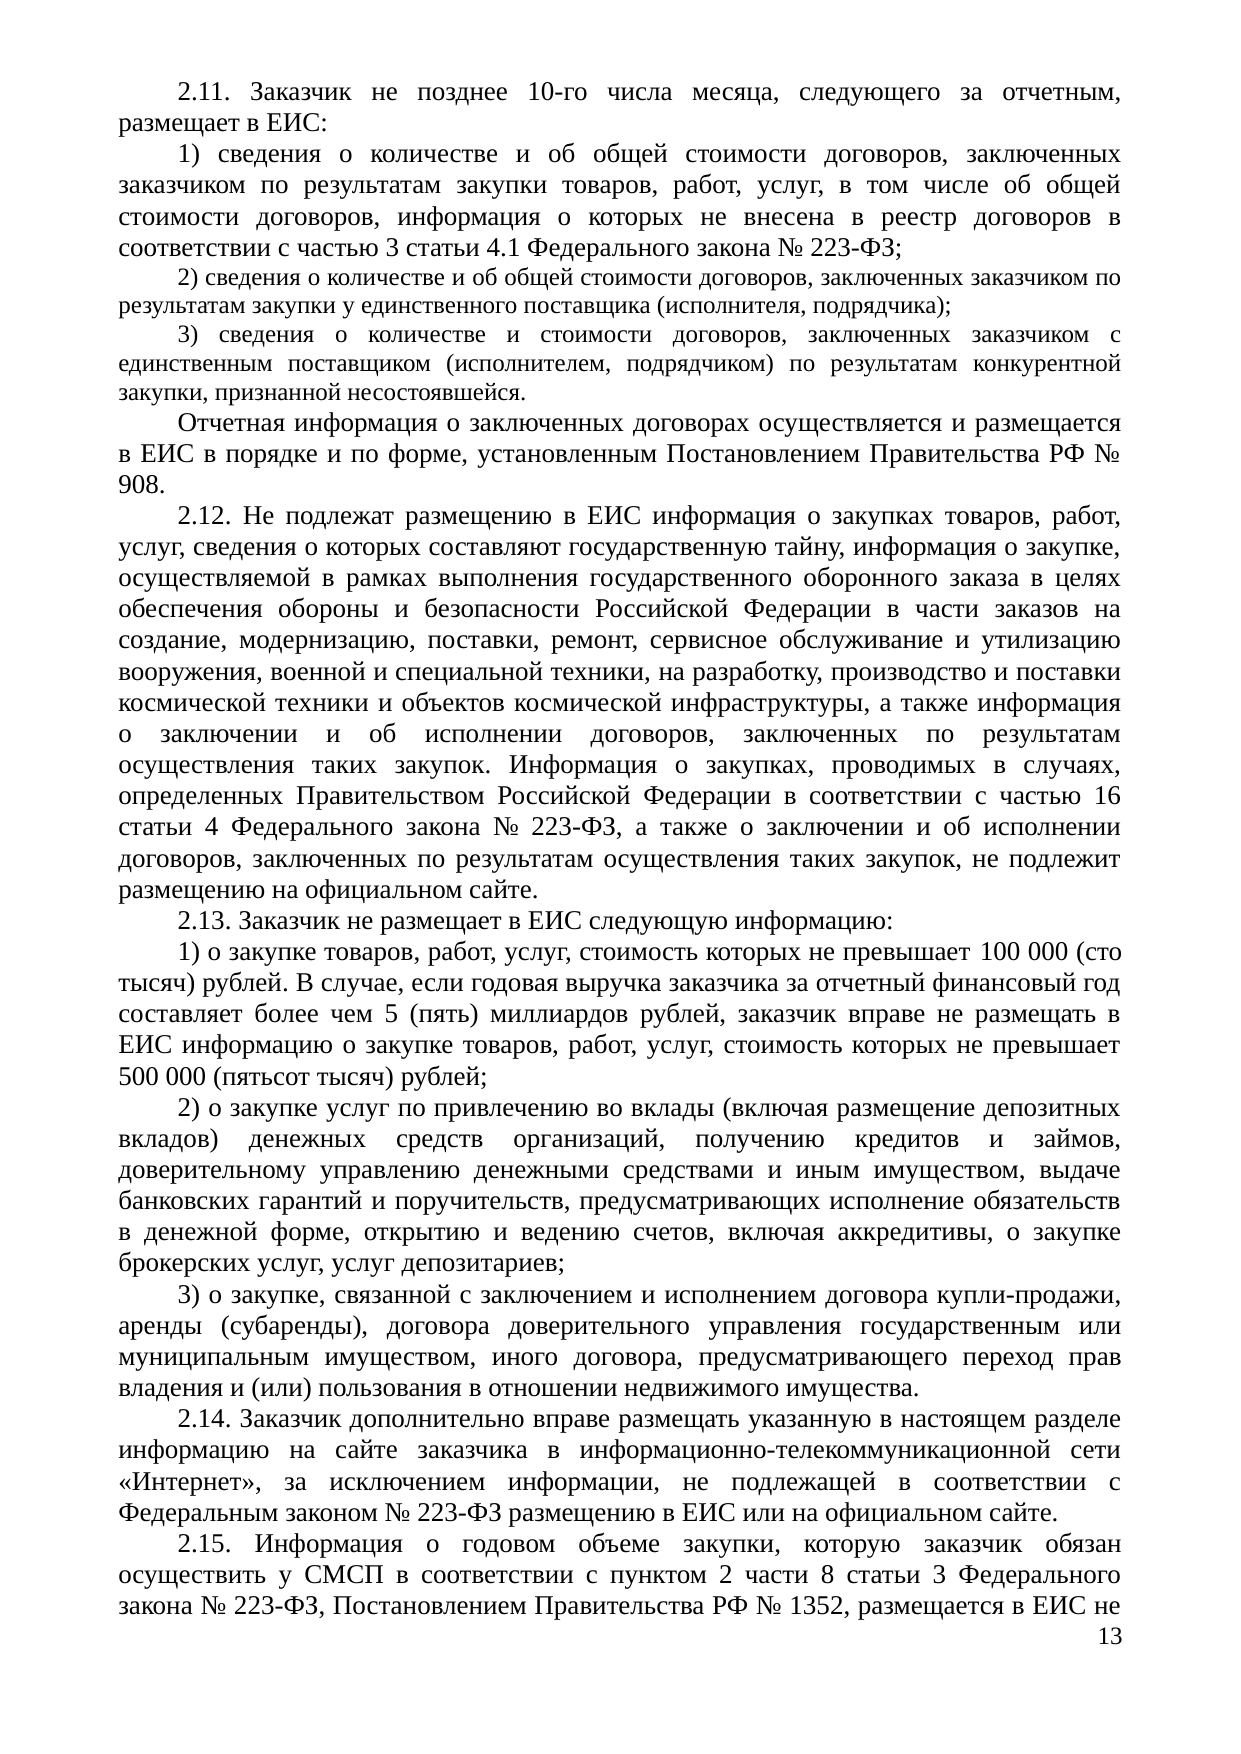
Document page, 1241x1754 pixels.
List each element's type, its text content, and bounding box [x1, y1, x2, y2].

text 1) сведения о количестве и об общей стоимости договоров, заключенных заказчиком по результатам закупки товаров, работ, услуг, в том числе об общей стоимости договоров, информация о которых не внесена в реестр договоров в соответствии с частью 3 статьи 4.1 Федерального закона № 223-ФЗ; [118, 137, 1122, 262]
text 3) сведения о количестве и стоимости договоров, заключенных заказчиком с единственным поставщиком (исполнителем, подрядчиком) по результатам конкурентной закупки, признанной несостоявшейся. [118, 319, 1122, 406]
text Отчетная информация о заключенных договорах осуществляется и размещается в ЕИС в порядке и по форме, установленным Постановлением Правительства РФ № 908. [118, 406, 1122, 499]
text 2.12. Не подлежат размещению в ЕИС информация о закупках товаров, работ, услуг, сведения о которых составляют государственную тайну, информация о закупке, осуществляемой в рамках выполнения государственного оборонного заказа в целях обеспечения обороны и безопасности Российской Федерации в части заказов на создание, модернизацию, поставки, ремонт, сервисное обслуживание и утилизацию вооружения, военной и специальной техники, на разработку, производство и поставки космической техники и объектов космической инфраструктуры, а также информация о заключении и об исполнении договоров, заключенных по результатам осуществления таких закупок. Информация о закупках, проводимых в случаях, определенных Правительством Российской Федерации в соответствии с частью 16 статьи 4 Федерального закона № 223-ФЗ, а также о заключении и об исполнении договоров, заключенных по результатам осуществления таких закупок, не подлежит размещению на официальном сайте. [118, 499, 1122, 904]
text 2) сведения о количестве и об общей стоимости договоров, заключенных заказчиком по результатам закупки у единственного поставщика (исполнителя, подрядчика); [118, 262, 1122, 319]
text 2.15. Информация о годовом объеме закупки, которую заказчик обязан осуществить у СМСП в соответствии с пунктом 2 части 8 статьи 3 Федерального закона № 223-ФЗ, Постановлением Правительства РФ № 1352, размещается в ЕИС не [118, 1527, 1122, 1620]
text 3) о закупке, связанной с заключением и исполнением договора купли-продажи, аренды (субаренды), договора доверительного управления государственным или муниципальным имуществом, иного договора, предусматривающего переход прав владения и (или) пользования в отношении недвижимого имущества. [118, 1278, 1122, 1402]
text 2.11. Заказчик не позднее 10-го числа месяца, следующего за отчетным, размещает в ЕИС: [118, 75, 1122, 137]
text 2.14. Заказчик дополнительно вправе размещать указанную в настоящем разделе информацию на сайте заказчика в информационно-телекоммуникационной сети «Интернет», за исключением информации, не подлежащей в соответствии с Федеральным законом № 223-ФЗ размещению в ЕИС или на официальном сайте. [118, 1402, 1122, 1527]
text 2.13. Заказчик не размещает в ЕИС следующую информацию: [118, 904, 1122, 935]
text 1) о закупке товаров, работ, услуг, стоимость которых не превышает 100 000 (сто тысяч) рублей. В случае, если годовая выручка заказчика за отчетный финансовый год составляет более чем 5 (пять) миллиардов рублей, заказчик вправе не размещать в ЕИС информацию о закупке товаров, работ, услуг, стоимость которых не превышает 500 000 (пятьсот тысяч) рублей; [118, 935, 1122, 1091]
text 2) о закупке услуг по привлечению во вклады (включая размещение депозитных вкладов) денежных средств организаций, получению кредитов и займов, доверительному управлению денежными средствами и иным имуществом, выдаче банковских гарантий и поручительств, предусматривающих исполнение обязательств в денежной форме, открытию и ведению счетов, включая аккредитивы, о закупке брокерских услуг, услуг депозитариев; [118, 1091, 1122, 1278]
